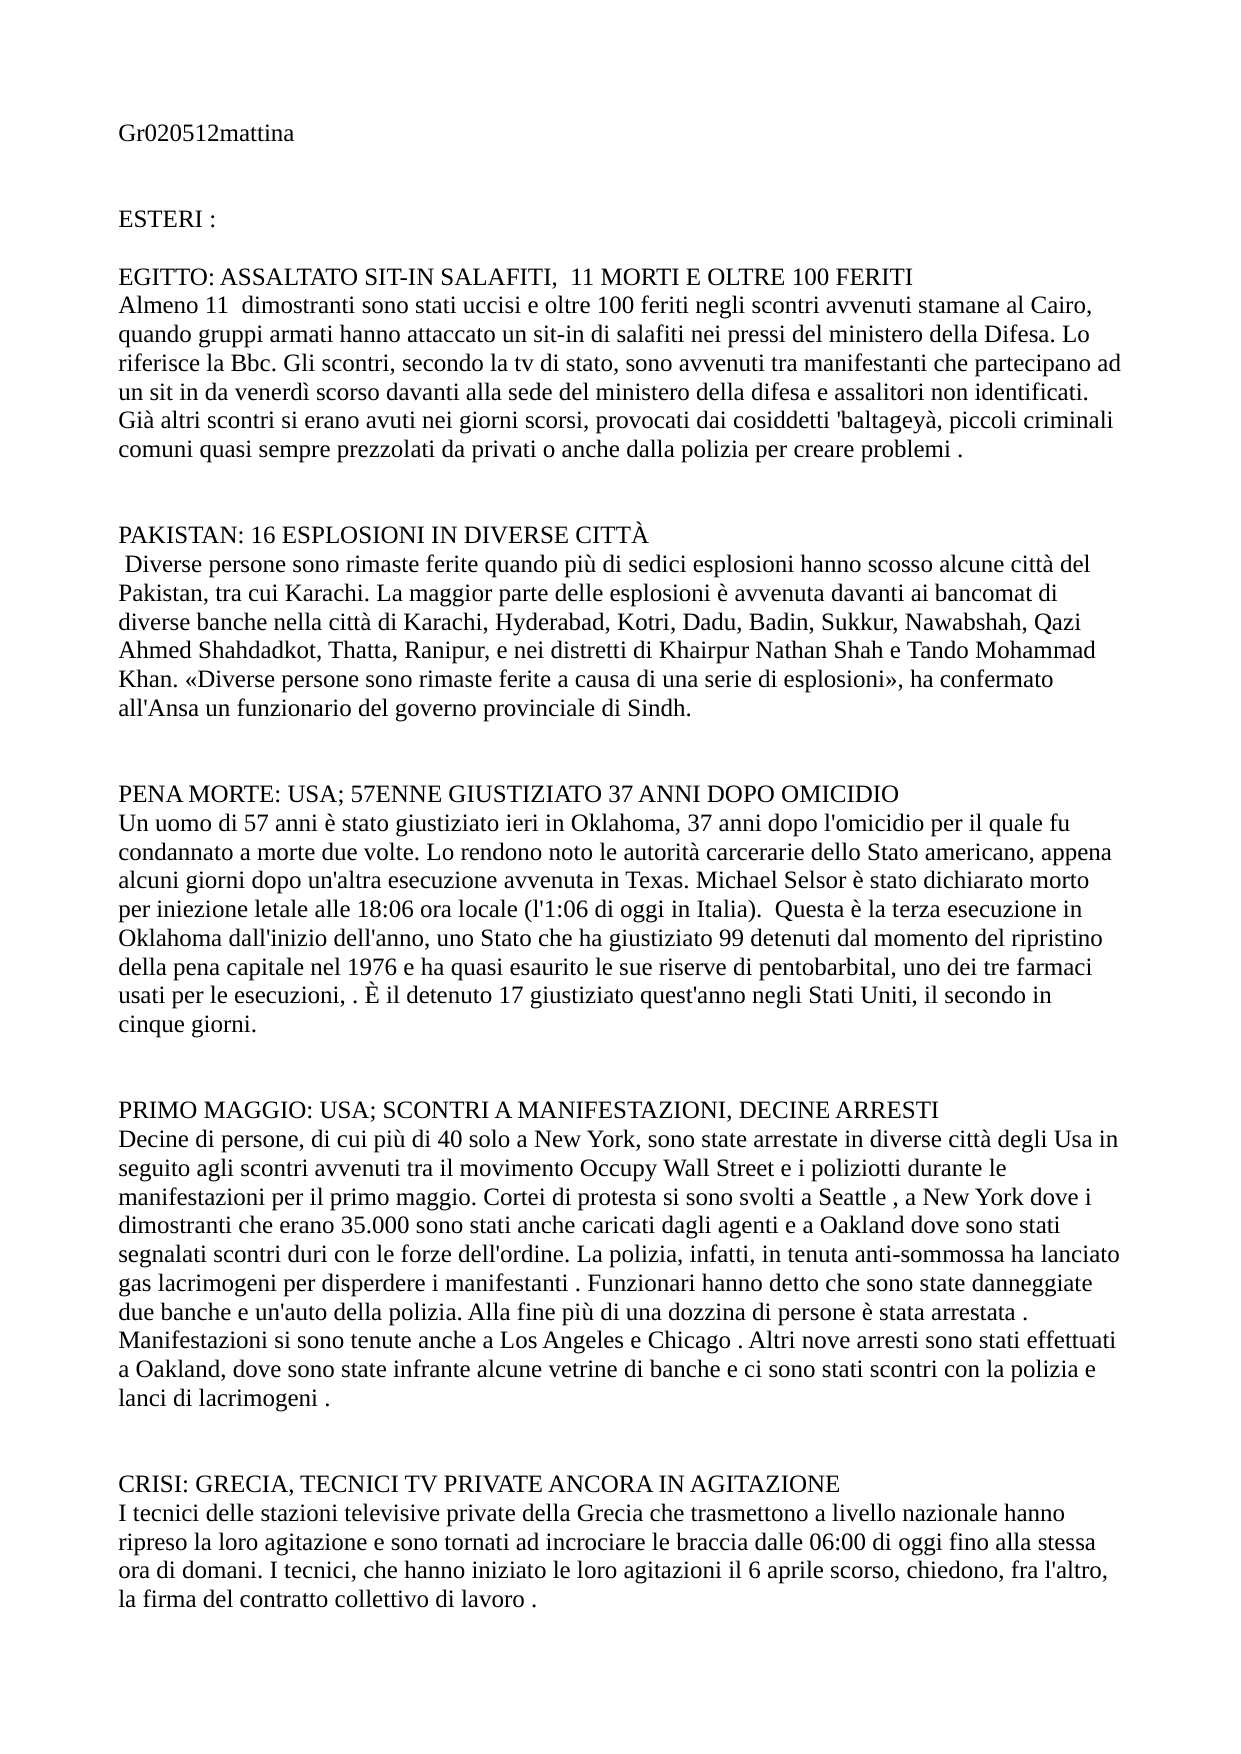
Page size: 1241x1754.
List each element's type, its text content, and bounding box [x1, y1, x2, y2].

text Almeno 11 dimostranti sono stati uccisi e oltre 100 feriti negli scontri avvenuti stamane al Cairo, quando gruppi armati hanno attaccato un sit-in di salafiti nei pressi del ministero della Difesa. Lo riferisce la Bbc. Gli scontri, secondo la tv di stato, sono avvenuti tra manifestanti che partecipano ad un sit in da venerdì scorso davanti alla sede del ministero della difesa e assalitori non identificati. Già altri scontri si erano avuti nei giorni scorsi, provocati dai cosiddetti 'baltageyà, piccoli criminali comuni quasi sempre prezzolati da privati o anche dalla polizia per creare problemi . [118, 291, 1122, 463]
text Diverse persone sono rimaste ferite quando più di sedici esplosioni hanno scosso alcune città del Pakistan, tra cui Karachi. La maggior parte delle esplosioni è avvenuta davanti ai bancomat di diverse banche nella città di Karachi, Hyderabad, Kotri, Dadu, Badin, Sukkur, Nawabshah, Qazi Ahmed Shahdadkot, Thatta, Ranipur, e nei distretti di Khairpur Nathan Shah e Tando Mohammad Khan. «Diverse persone sono rimaste ferite a causa di una serie di esplosioni», ha confermato all'Ansa un funzionario del governo provinciale di Sindh. [118, 549, 1122, 722]
text PENA MORTE: USA; 57ENNE GIUSTIZIATO 37 ANNI DOPO OMICIDIO [118, 779, 1122, 808]
text Un uomo di 57 anni è stato giustiziato ieri in Oklahoma, 37 anni dopo l'omicidio per il quale fu condannato a morte due volte. Lo rendono noto le autorità carcerarie dello Stato americano, appena alcuni giorni dopo un'altra esecuzione avvenuta in Texas. Michael Selsor è stato dichiarato morto per iniezione letale alle 18:06 ora locale (l'1:06 di oggi in Italia). Questa è la terza esecuzione in Oklahoma dall'inizio dell'anno, uno Stato che ha giustiziato 99 detenuti dal momento del ripristino della pena capitale nel 1976 e ha quasi esaurito le sue riserve di pentobarbital, uno dei tre farmaci usati per le esecuzioni, . È il detenuto 17 giustiziato quest'anno negli Stati Uniti, il secondo in cinque giorni. [118, 808, 1122, 1038]
text Decine di persone, di cui più di 40 solo a New York, sono state arrestate in diverse città degli Usa in seguito agli scontri avvenuti tra il movimento Occupy Wall Street e i poliziotti durante le manifestazioni per il primo maggio. Cortei di protesta si sono svolti a Seattle , a New York dove i dimostranti che erano 35.000 sono stati anche caricati dagli agenti e a Oakland dove sono stati segnalati scontri duri con le forze dell'ordine. La polizia, infatti, in tenuta anti-sommossa ha lanciato gas lacrimogeni per disperdere i manifestanti . Funzionari hanno detto che sono state danneggiate due banche e un'auto della polizia. Alla fine più di una dozzina di persone è stata arrestata . Manifestazioni si sono tenute anche a Los Angeles e Chicago . Altri nove arresti sono stati effettuati a Oakland, dove sono state infrante alcune vetrine di banche e ci sono stati scontri con la polizia e lanci di lacrimogeni . [118, 1124, 1122, 1412]
text PAKISTAN: 16 ESPLOSIONI IN DIVERSE CITTÀ [118, 521, 1122, 549]
text ESTERI : [118, 204, 1122, 233]
text CRISI: GRECIA, TECNICI TV PRIVATE ANCORA IN AGITAZIONE [118, 1469, 1122, 1498]
text PRIMO MAGGIO: USA; SCONTRI A MANIFESTAZIONI, DECINE ARRESTI [118, 1096, 1122, 1124]
text I tecnici delle stazioni televisive private della Grecia che trasmettono a livello nazionale hanno ripreso la loro agitazione e sono tornati ad incrociare le braccia dalle 06:00 di oggi fino alla stessa ora di domani. I tecnici, che hanno iniziato le loro agitazioni il 6 aprile scorso, chiedono, fra l'altro, la firma del contratto collettivo di lavoro . [118, 1498, 1122, 1613]
text EGITTO: ASSALTATO SIT-IN SALAFITI, 11 MORTI E OLTRE 100 FERITI [118, 262, 1122, 291]
text Gr020512mattina [118, 118, 1122, 147]
